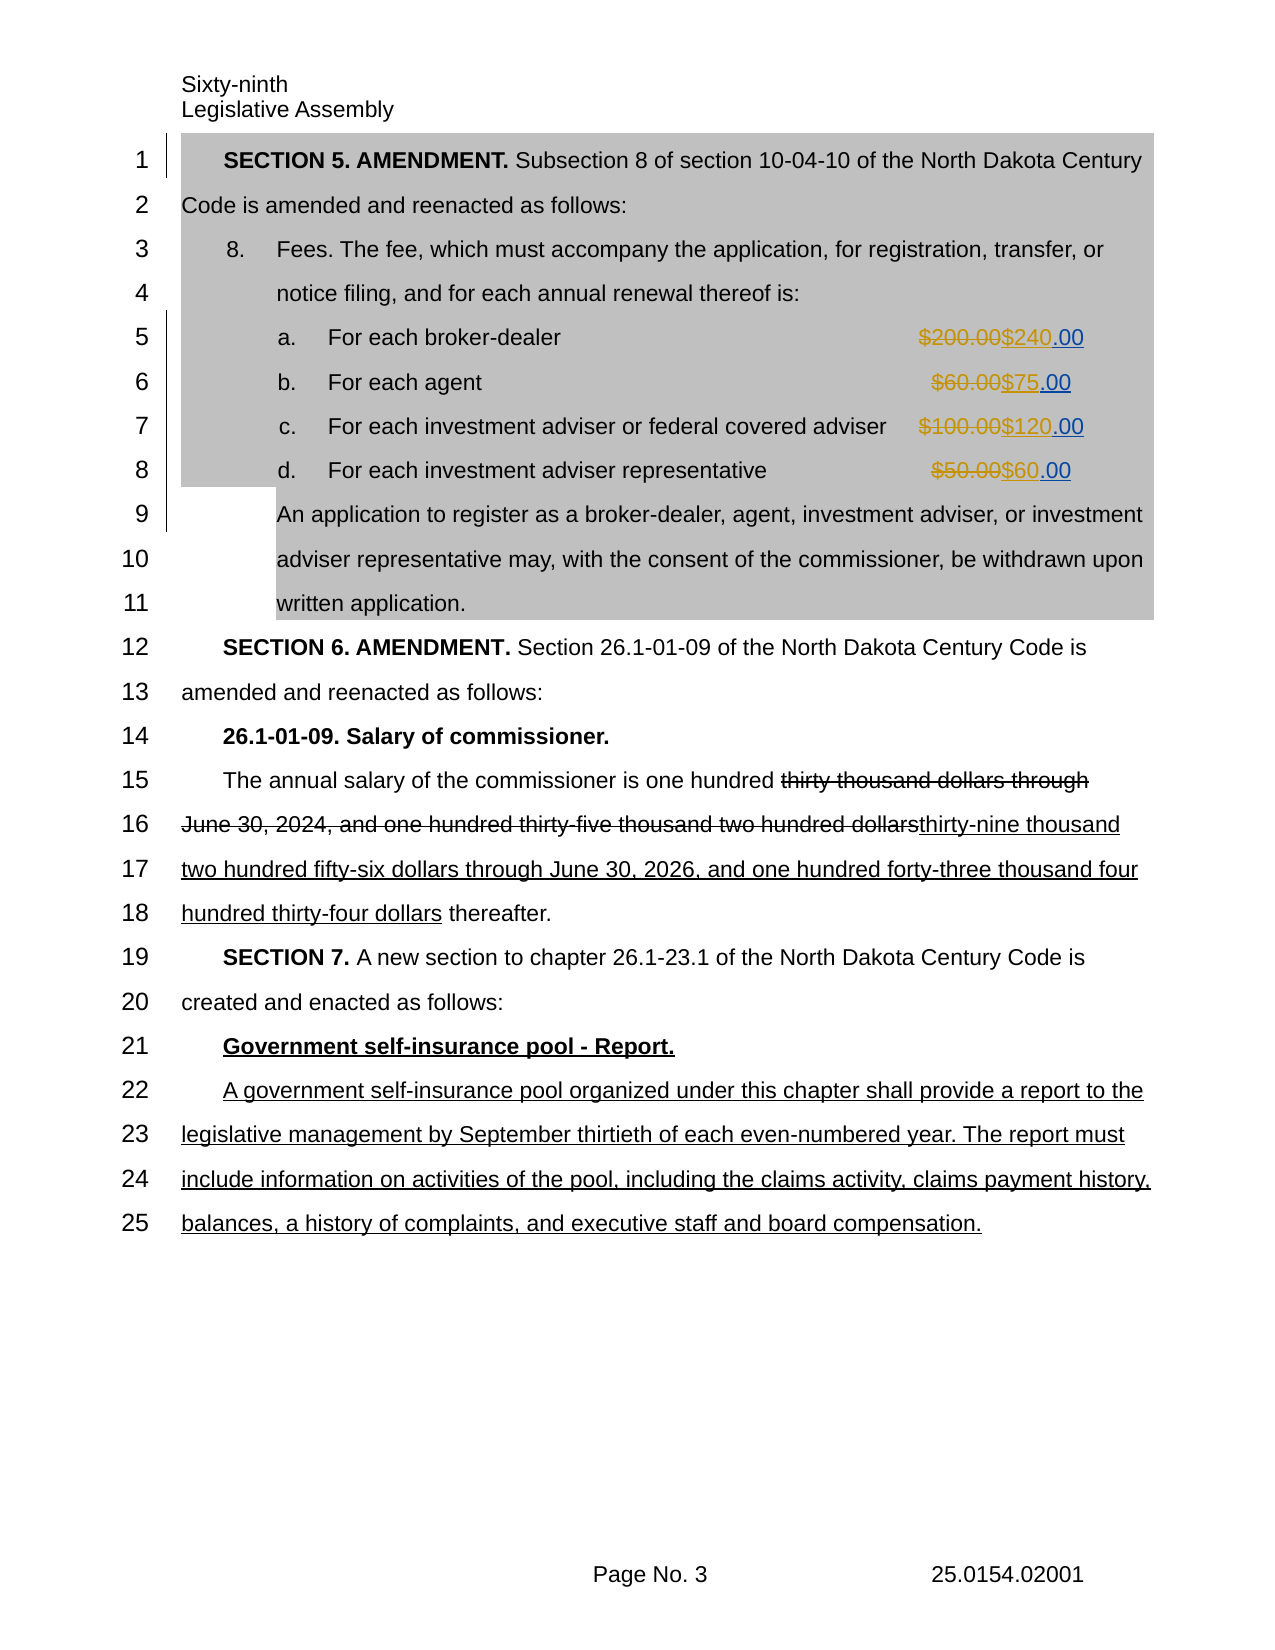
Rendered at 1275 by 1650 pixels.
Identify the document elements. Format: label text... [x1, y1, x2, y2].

text b. For each agent $75.00 [181, 355, 1154, 399]
subtitle 26.1‑01‑09. Salary of commissioner. [181, 709, 1154, 753]
text SECTION 5. AMENDMENT. Subsection 8 of section 10‑04‑10 of the North Dakota Century Code is amended and reenacted as follows: [181, 133, 1154, 222]
text A government self-insurance pool organized under this chapter shall provide a report to the legislative management by September thirtieth of each even-numbered year. The report must include information on activities of the pool, including the claims activity, claims payment history, balances, a history of complaints, and executive staff and board compensation. [181, 1063, 1154, 1240]
text An application to register as a broker‑dealer, agent, investment adviser, or investment adviser representative may, with the consent of the commissioner, be withdrawn upon written application. [276, 487, 1154, 620]
text a. For each broker‑dealer $240.00 [181, 310, 1154, 355]
text SECTION 7. A new section to chapter 26.1‑23.1 of the North Dakota Century Code is created and enacted as follows: [181, 930, 1154, 1019]
text 8. Fees. The fee, which must accompany the application, for registration, transfer, or notice filing, and for each annual renewal thereof is: [181, 222, 1154, 310]
text d. For each investment adviser representative $60.00 [181, 443, 1154, 487]
text SECTION 6. AMENDMENT. Section 26.1‑01‑09 of the North Dakota Century Code is amended and reenacted as follows: [181, 620, 1154, 709]
text c. For each investment adviser or federal covered adviser $120.00 [181, 399, 1154, 443]
subtitle Government self-insurance pool - Report. [181, 1019, 1154, 1063]
text The annual salary of the commissioner is one hundred thirty thousand dollars through June 30, 2024, and one hundred thirty-five thousand two hundred dollarsthirty‑nine thousand two hundred fifty‑six dollars through June 30, 2026, and one hundred forty‑three thousand four hundred thirty‑four dollars thereafter. [181, 753, 1154, 930]
